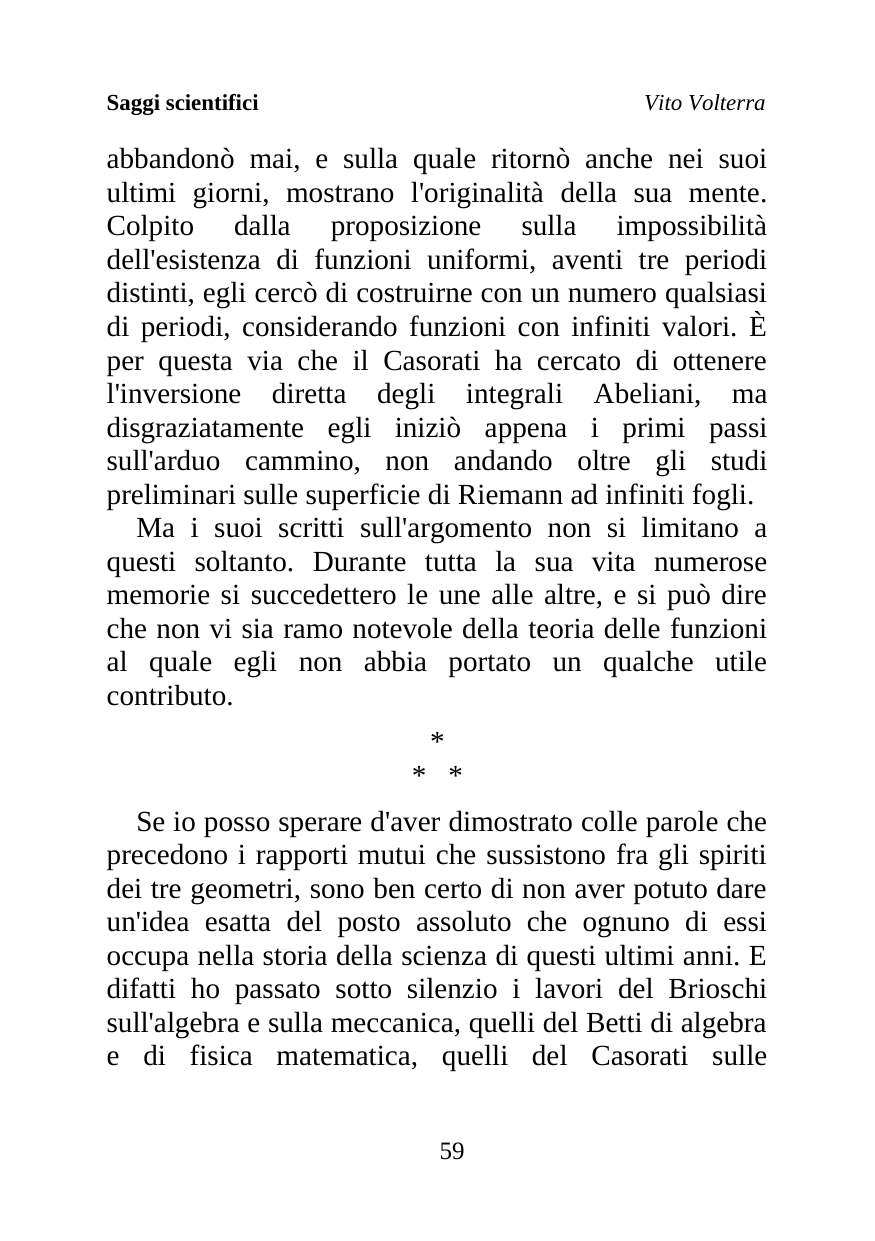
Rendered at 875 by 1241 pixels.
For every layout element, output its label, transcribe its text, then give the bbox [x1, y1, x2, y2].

text * * * [106, 724, 768, 791]
text abbandonò mai, e sulla quale ritornò anche nei suoi ultimi giorni, mostrano l'originalità della sua mente. Colpito dalla proposizione sulla impossibilità dell'esistenza di funzioni uniformi, aventi tre periodi distinti, egli cercò di costruirne con un numero qualsiasi di periodi, considerando funzioni con infiniti valori. È per questa via che il Casorati ha cercato di ottenere l'inversione diretta degli integrali Abeliani, ma disgraziatamente egli iniziò appena i primi passi sull'arduo cammino, non andando oltre gli studi preliminari sulle superficie di Riemann ad infiniti fogli. [106, 141, 768, 510]
text Se io posso sperare d'aver dimostrato colle parole che precedono i rapporti mutui che sussistono fra gli spiriti dei tre geometri, sono ben certo di non aver potuto dare un'idea esatta del posto assoluto che ognuno di essi occupa nella storia della scienza di questi ultimi anni. E difatti ho passato sotto silenzio i lavori del Brioschi sull'algebra e sulla meccanica, quelli del Betti di algebra e di fisica matematica, quelli del Casorati sulle [106, 804, 768, 1072]
text Ma i suoi scritti sull'argomento non si limitano a questi soltanto. Durante tutta la sua vita numerose memorie si succedettero le une alle altre, e si può dire che non vi sia ramo notevole della teoria delle funzioni al quale egli non abbia portato un qualche utile contributo. [106, 510, 768, 712]
